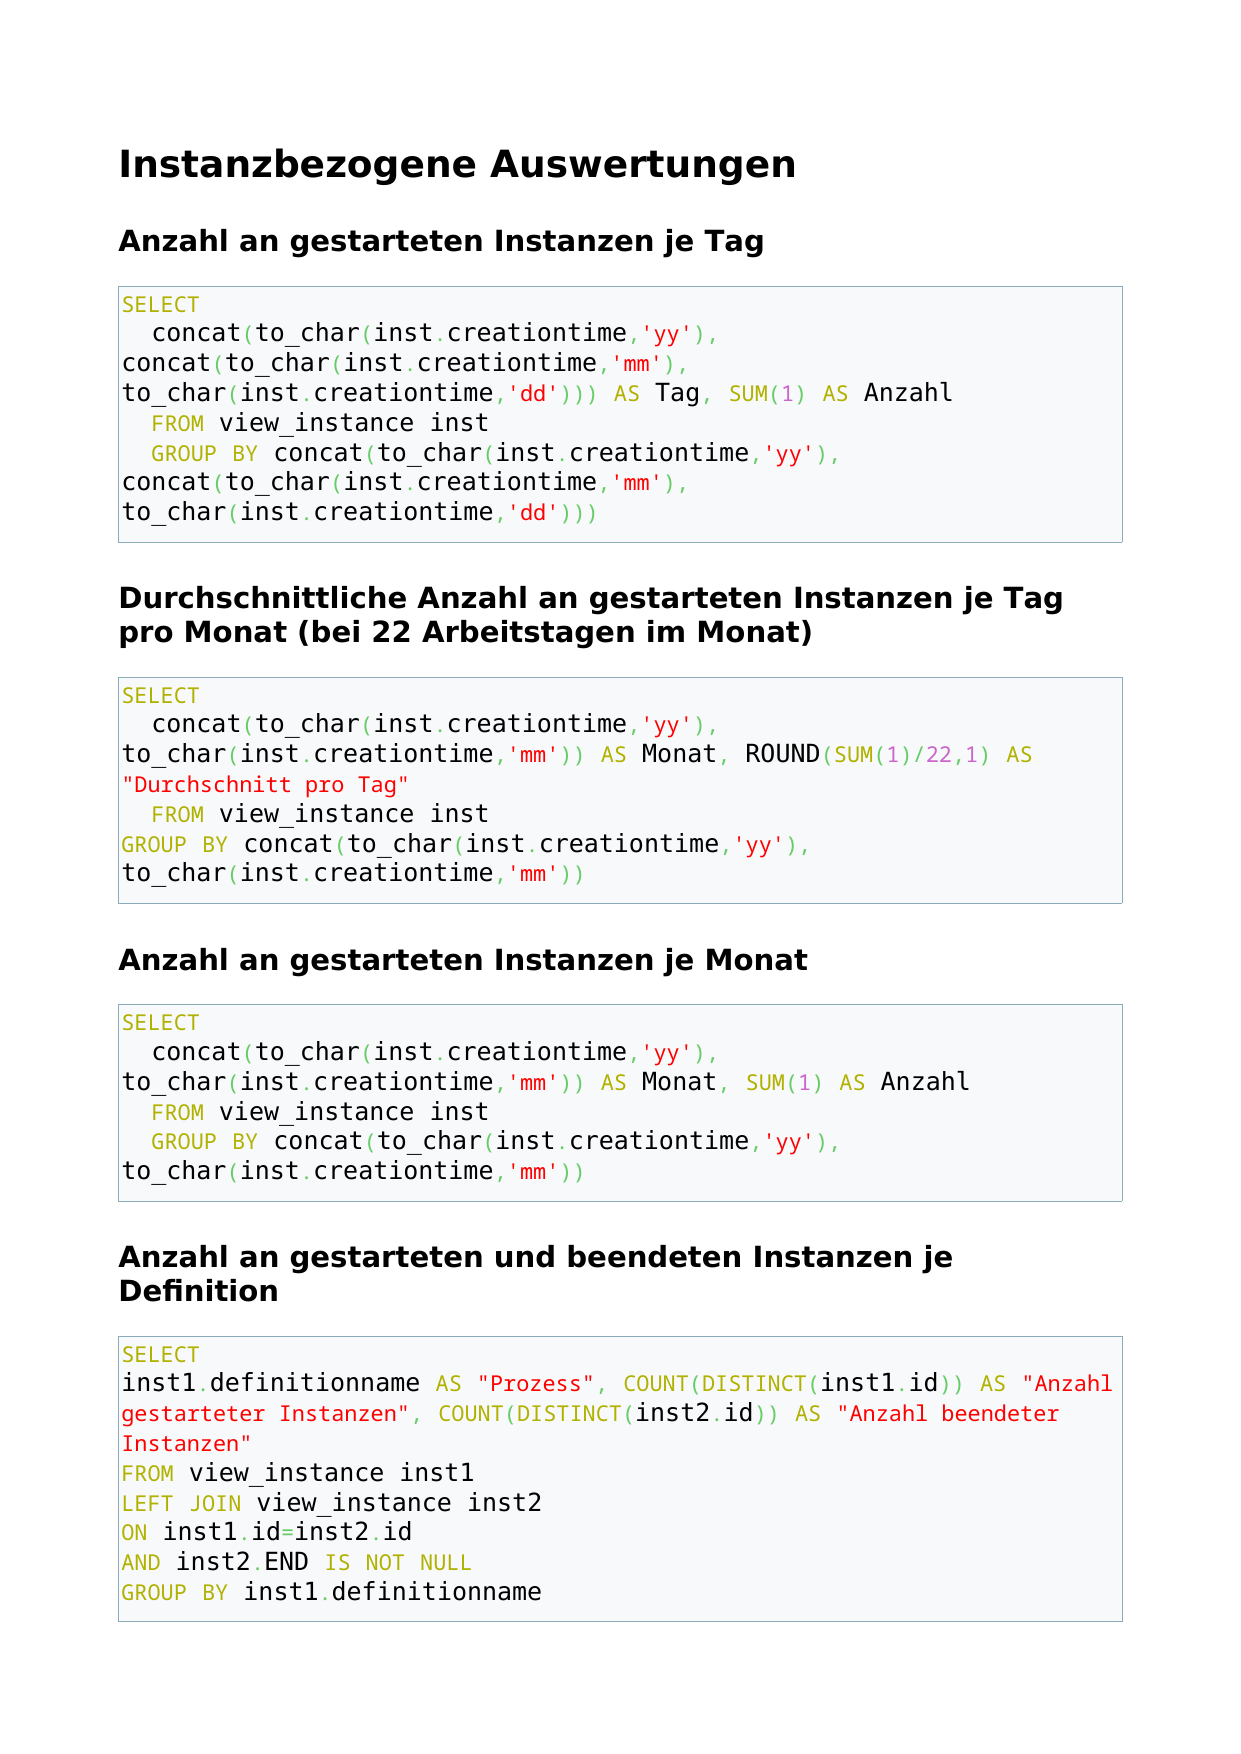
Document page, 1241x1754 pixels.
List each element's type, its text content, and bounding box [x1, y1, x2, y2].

subtitle Instanzbezogene Auswertungen [118, 143, 1122, 187]
subtitle Anzahl an gestarteten Instanzen je Monat [118, 943, 1122, 977]
table_header SELECT inst1.definitionname AS "Prozess", COUNT(DISTINCT(inst1.id)) AS "Anzahl gestarteter Instanzen", COUNT(DISTINCT(inst2.id)) AS "Anzahl beendeter Instanzen" FROM view_instance inst1 LEFT JOIN view_instance inst2 ON inst1.id=inst2.id AND inst2.END IS NOT NULL GROUP BY inst1.definitionname [119, 1337, 1122, 1621]
subtitle Anzahl an gestarteten und beendeten Instanzen je Definition [118, 1240, 1122, 1308]
table_header SELECT concat(to_char(inst.creationtime,'yy'), to_char(inst.creationtime,'mm')) AS Monat, ROUND(SUM(1)/22,1) AS "Durchschnitt pro Tag" FROM view_instance inst GROUP BY concat(to_char(inst.creationtime,'yy'), to_char(inst.creationtime,'mm')) [119, 678, 1122, 903]
subtitle Anzahl an gestarteten Instanzen je Tag [118, 224, 1122, 258]
table_header SELECT concat(to_char(inst.creationtime,'yy'), concat(to_char(inst.creationtime,'mm'), to_char(inst.creationtime,'dd'))) AS Tag, SUM(1) AS Anzahl FROM view_instance inst GROUP BY concat(to_char(inst.creationtime,'yy'), concat(to_char(inst.creationtime,'mm'), to_char(inst.creationtime,'dd'))) [119, 287, 1122, 542]
table_header SELECT concat(to_char(inst.creationtime,'yy'), to_char(inst.creationtime,'mm')) AS Monat, SUM(1) AS Anzahl FROM view_instance inst GROUP BY concat(to_char(inst.creationtime,'yy'), to_char(inst.creationtime,'mm')) [119, 1005, 1122, 1201]
subtitle Durchschnittliche Anzahl an gestarteten Instanzen je Tag pro Monat (bei 22 Arbeitstagen im Monat) [118, 581, 1122, 649]
